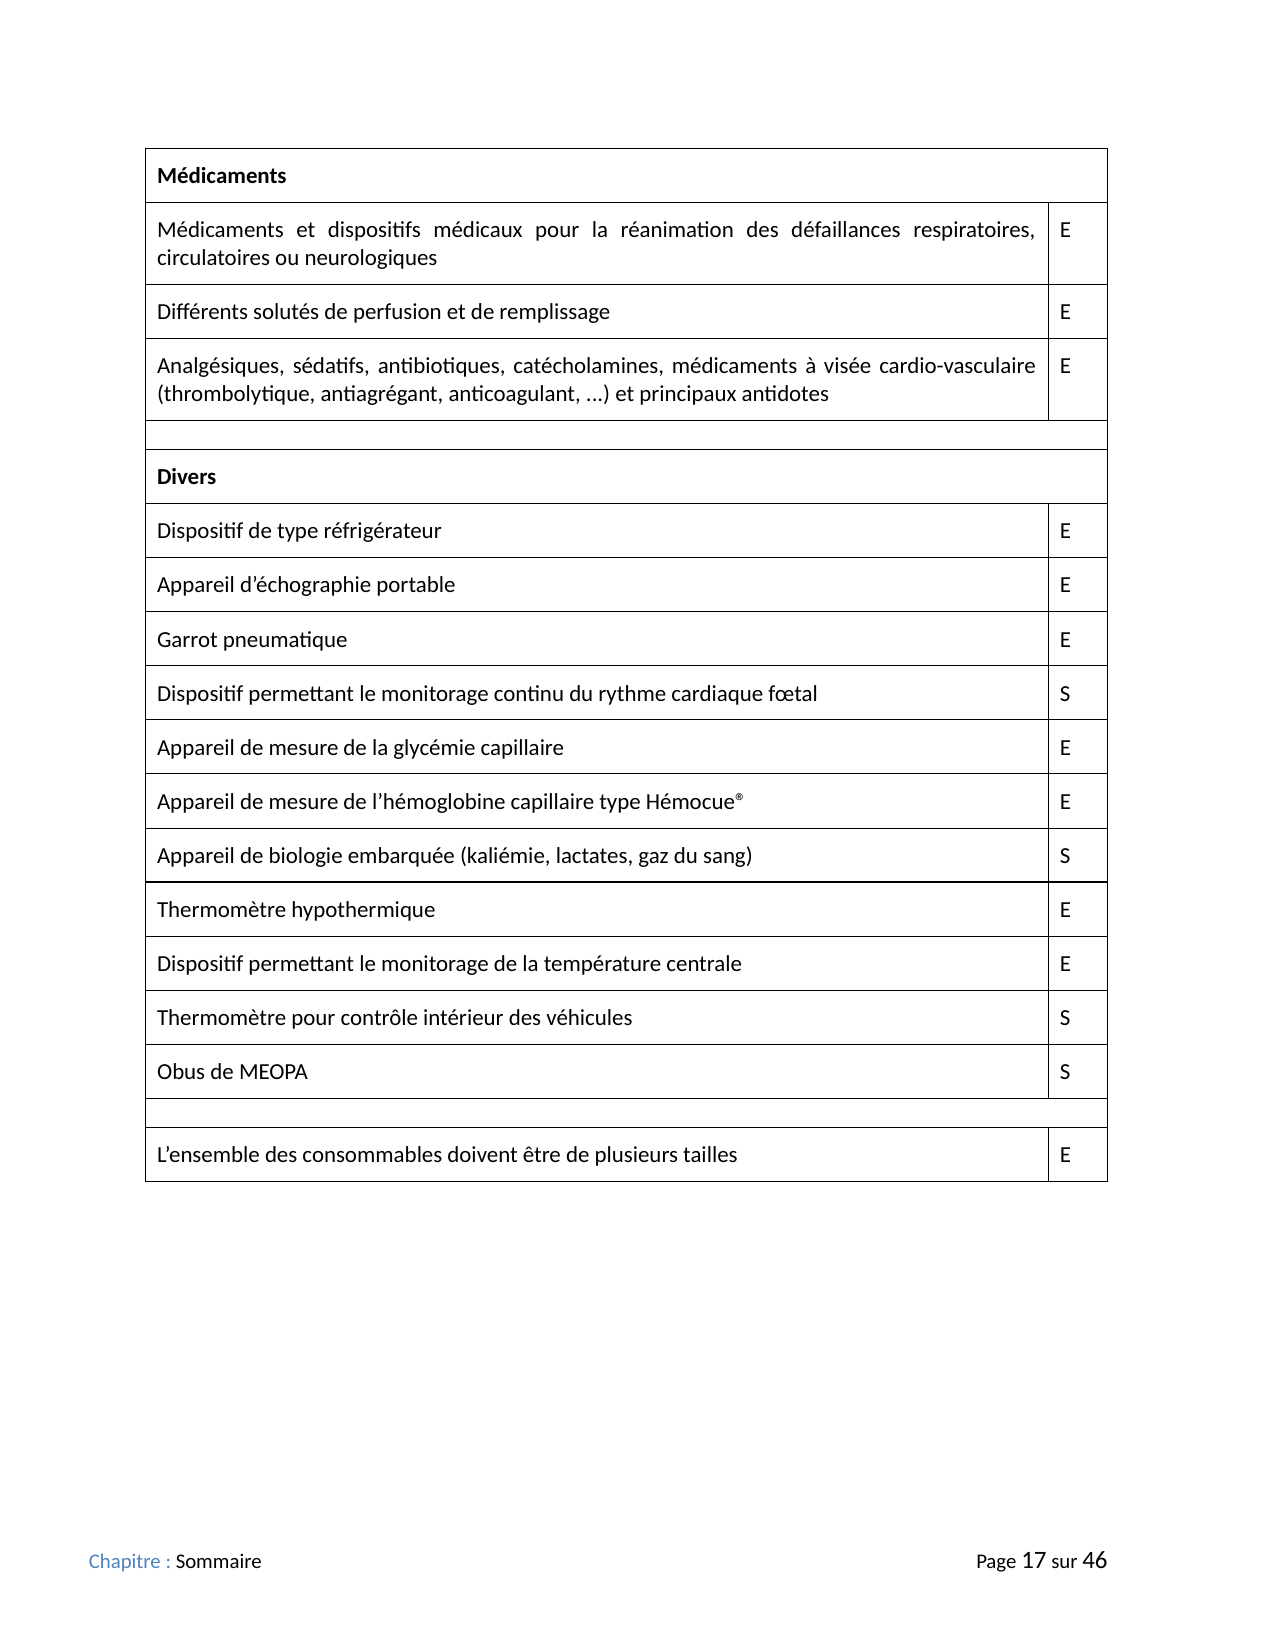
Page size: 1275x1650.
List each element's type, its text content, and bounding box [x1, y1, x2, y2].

table_cell Thermomètre hypothermique [146, 883, 1048, 936]
table_cell Appareil de biologie embarquée (kaliémie, lactates, gaz du sang) [146, 829, 1048, 881]
table_cell E [1049, 203, 1107, 284]
table_cell Différents solutés de perfusion et de remplissage [146, 285, 1048, 338]
table_cell Thermomètre pour contrôle intérieur des véhicules [146, 991, 1048, 1044]
table_cell Obus de MEOPA [146, 1045, 1048, 1098]
table_cell S [1049, 991, 1107, 1044]
table_cell Médicaments et dispositifs médicaux pour la réanimation des défaillances respiratoires, circulatoires ou neurologiques [146, 203, 1048, 284]
table_cell E [1049, 339, 1107, 420]
table_cell E [1049, 285, 1107, 338]
table_header Médicaments [146, 149, 1107, 202]
table_cell Dispositif de type réfrigérateur [146, 504, 1048, 557]
table_cell Appareil d’échographie portable [146, 558, 1048, 611]
table_cell E [1049, 558, 1107, 611]
table_cell Dispositif permettant le monitorage de la température centrale [146, 937, 1048, 989]
table_cell E [1049, 774, 1107, 827]
table_cell L’ensemble des consommables doivent être de plusieurs tailles [146, 1128, 1048, 1181]
table_cell E [1049, 612, 1107, 665]
table_cell Garrot pneumatique [146, 612, 1048, 665]
table_cell S [1049, 829, 1107, 881]
table_cell E [1049, 937, 1107, 989]
table_cell Dispositif permettant le monitorage continu du rythme cardiaque fœtal [146, 666, 1048, 719]
table_cell Divers [146, 450, 1107, 503]
table_cell S [1049, 666, 1107, 719]
table_cell Appareil de mesure de la glycémie capillaire [146, 720, 1048, 773]
table_cell Appareil de mesure de l’hémoglobine capillaire type Hémocue® [146, 774, 1048, 827]
table_cell [146, 421, 1107, 449]
table_cell E [1049, 1128, 1107, 1181]
table_cell [146, 1099, 1107, 1127]
table_cell E [1049, 883, 1107, 936]
table_cell S [1049, 1045, 1107, 1098]
table_cell E [1049, 720, 1107, 773]
table_cell E [1049, 504, 1107, 557]
table_cell Analgésiques, sédatifs, antibiotiques, catécholamines, médicaments à visée cardio-vasculaire (thrombolytique, antiagrégant, anticoagulant, ...) et principaux antidotes [146, 339, 1048, 420]
